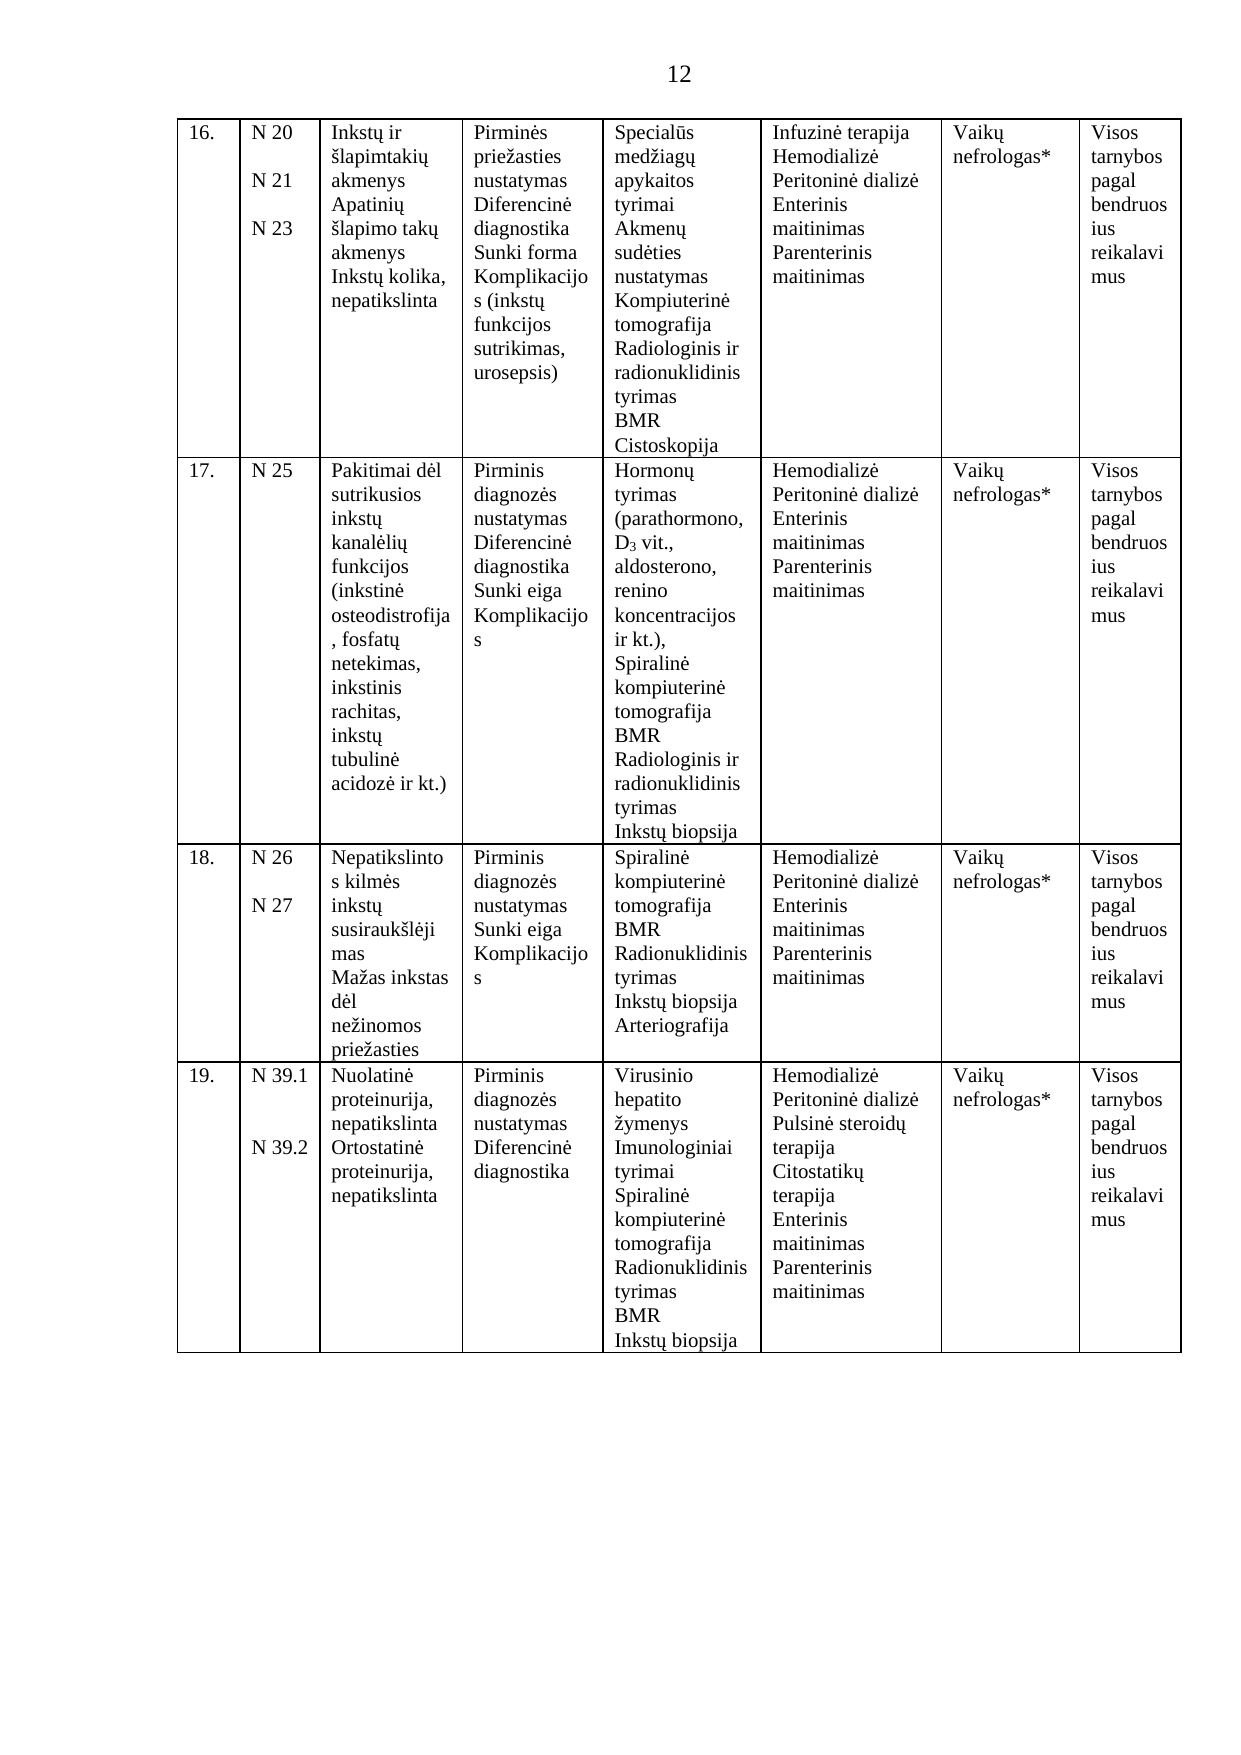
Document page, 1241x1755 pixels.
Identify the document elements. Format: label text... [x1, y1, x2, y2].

table_cell Hemodializė Peritoninė dializė Enterinis maitinimas Parenterinis maitinimas [762, 845, 941, 1061]
table_cell N 25 [241, 458, 319, 843]
table_cell Nepatikslintos kilmės inkstų susiraukšlėjimas Mažas inkstas dėl nežinomos priežasties [321, 845, 462, 1061]
table_cell 18. [178, 845, 239, 1061]
table_cell Visos tarnybos pagal bendruosius reikalavimus [1080, 1063, 1180, 1352]
table_cell Pakitimai dėl sutrikusios inkstų kanalėlių funkcijos (inkstinė osteodistrofija, fosfatų netekimas, inkstinis rachitas, inkstų tubulinė acidozė ir kt.) [321, 458, 462, 843]
table_cell N 26 N 27 [241, 845, 319, 1061]
table_cell Visos tarnybos pagal bendruosius reikalavimus [1080, 120, 1180, 457]
table_cell Vaikų nefrologas* [942, 1063, 1079, 1352]
table_cell Vaikų nefrologas* [942, 458, 1079, 843]
table_cell Inkstų ir šlapimtakių akmenys Apatinių šlapimo takų akmenys Inkstų kolika, nepatikslinta [321, 120, 462, 457]
table_cell Specialūs medžiagų apykaitos tyrimai Akmenų sudėties nustatymas Kompiuterinė tomografija Radiologinis ir radionuklidinis tyrimas BMR Cistoskopija [604, 120, 760, 457]
table_cell N 39.1 N 39.2 [241, 1063, 319, 1352]
table_cell Visos tarnybos pagal bendruosius reikalavimus [1080, 458, 1180, 843]
table_cell Vaikų nefrologas* [942, 845, 1079, 1061]
table_cell Spiralinė kompiuterinė tomografija BMR Radionuklidinis tyrimas Inkstų biopsija Arteriografija [604, 845, 760, 1061]
table_cell Vaikų nefrologas* [942, 120, 1079, 457]
table_cell Visos tarnybos pagal bendruosius reikalavimus [1080, 845, 1180, 1061]
table_cell Pirminis diagnozės nustatymas Diferencinė diagnostika [463, 1063, 602, 1352]
table_cell Hemodializė Peritoninė dializė Pulsinė steroidų terapija Citostatikų terapija Enterinis maitinimas Parenterinis maitinimas [762, 1063, 941, 1352]
table_cell 17. [178, 458, 239, 843]
table_cell Hemodializė Peritoninė dializė Enterinis maitinimas Parenterinis maitinimas [762, 458, 941, 843]
table_cell Infuzinė terapija Hemodializė Peritoninė dializė Enterinis maitinimas Parenterinis maitinimas [762, 120, 941, 457]
table_cell Pirminės priežasties nustatymas Diferencinė diagnostika Sunki forma Komplikacijos (inkstų funkcijos sutrikimas, urosepsis) [463, 120, 602, 457]
table_cell Hormonų tyrimas (parathormono, D3 vit., aldosterono, renino koncentracijos ir kt.), Spiralinė kompiuterinė tomografija BMR Radiologinis ir radionuklidinis tyrimas Inkstų biopsija [604, 458, 760, 843]
table_cell 19. [178, 1063, 239, 1352]
table_cell Nuolatinė proteinurija, nepatikslinta Ortostatinė proteinurija, nepatikslinta [321, 1063, 462, 1352]
table_cell Pirminis diagnozės nustatymas Sunki eiga Komplikacijos [463, 845, 602, 1061]
table_cell N 20 N 21 N 23 [241, 120, 319, 457]
table_cell Virusinio hepatito žymenys Imunologiniai tyrimai Spiralinė kompiuterinė tomografija Radionuklidinis tyrimas BMR Inkstų biopsija [604, 1063, 760, 1352]
table_cell Pirminis diagnozės nustatymas Diferencinė diagnostika Sunki eiga Komplikacijos [463, 458, 602, 843]
table_cell 16. [178, 120, 239, 457]
